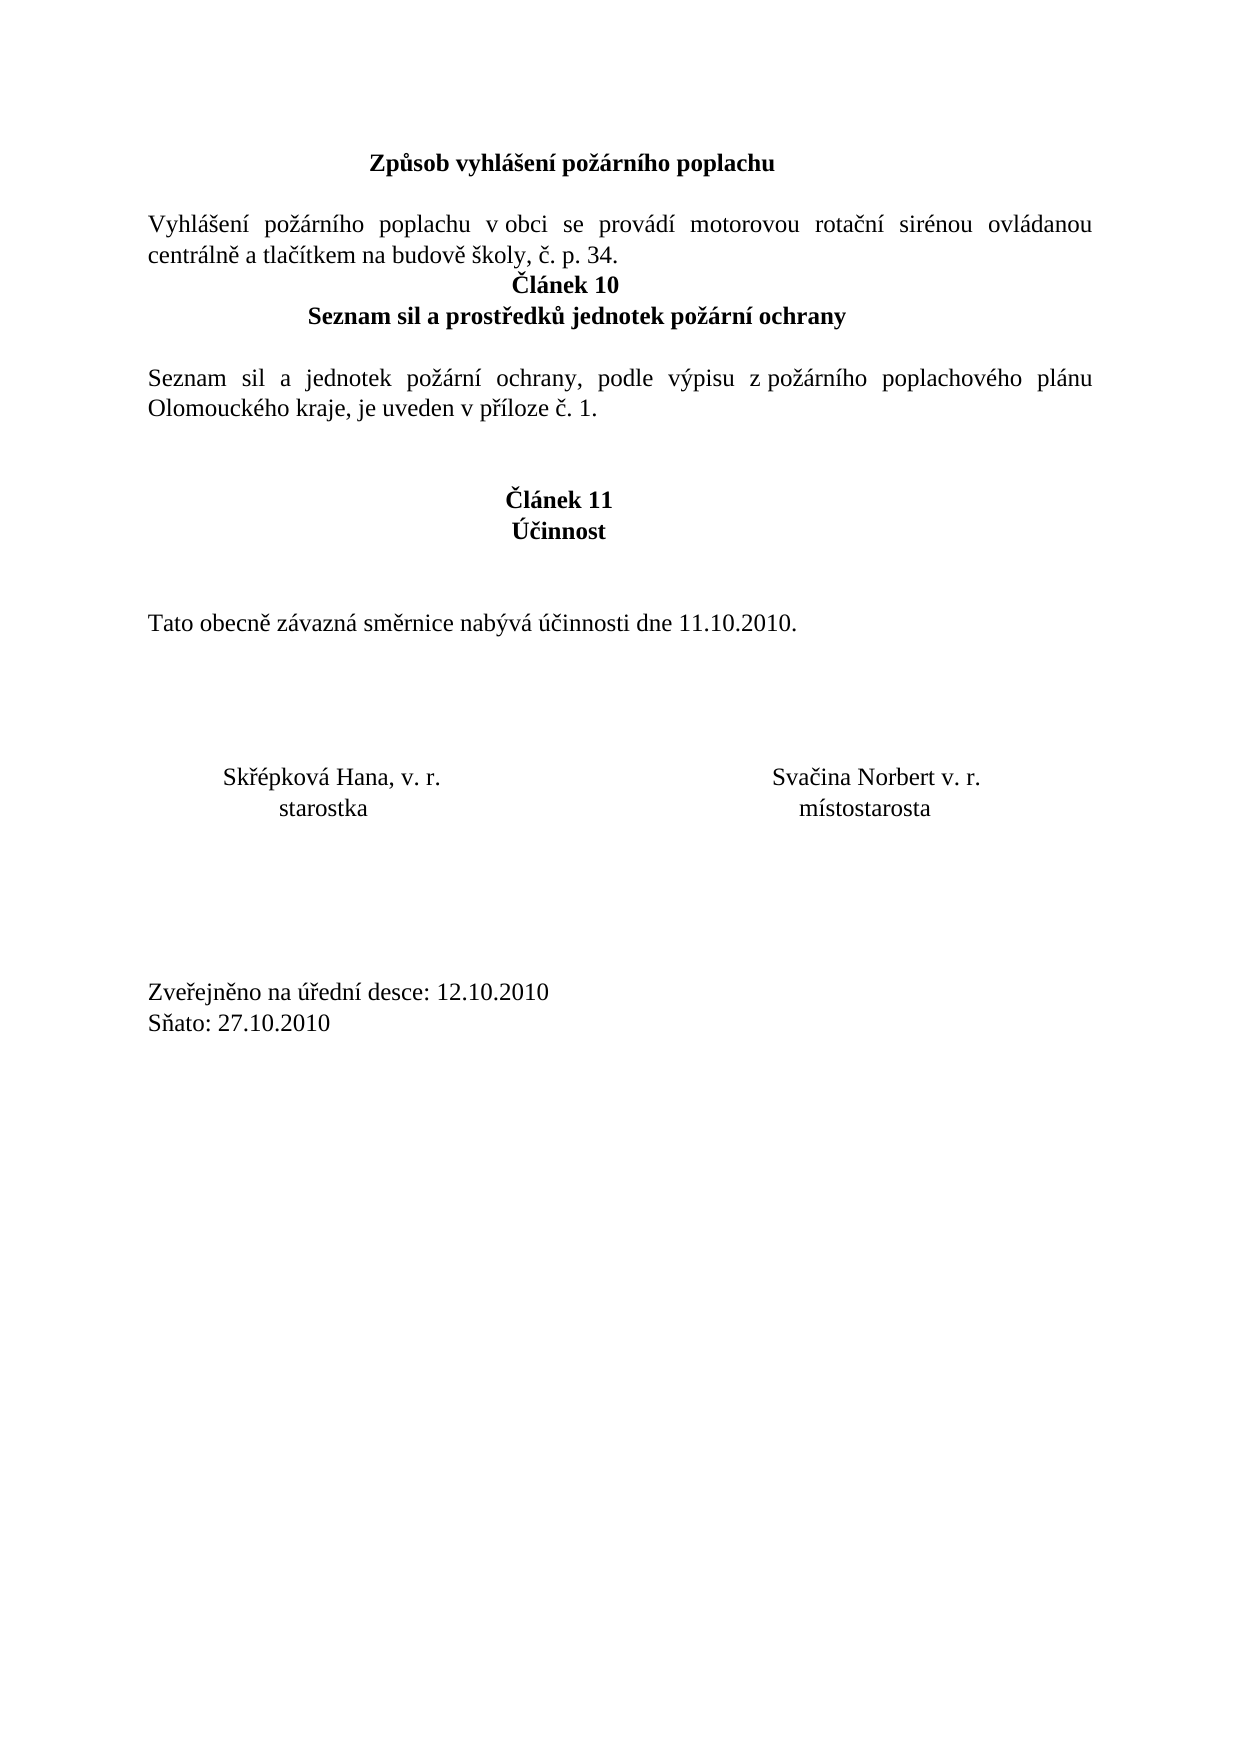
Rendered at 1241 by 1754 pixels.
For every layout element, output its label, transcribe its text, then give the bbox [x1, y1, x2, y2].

text Sňato: 27.10.2010 [148, 1008, 1093, 1037]
text Seznam sil a jednotek požární ochrany, podle výpisu z požárního poplachového plánu Olomouckého kraje, je uveden v příloze č. 1. [148, 363, 1093, 422]
text Způsob vyhlášení požárního poplachu [295, 148, 1093, 176]
text Účinnost [443, 516, 1093, 545]
text Článek 10 [443, 271, 1093, 299]
text Vyhlášení požárního poplachu v obci se provádí motorovou rotační sirénou ovládanou centrálně a tlačítkem na budově školy, č. p. 34. [148, 209, 1093, 268]
text starostka místostarosta [148, 793, 1093, 822]
text Seznam sil a prostředků jednotek požární ochrany [221, 301, 1093, 330]
text Článek 11 [443, 486, 1093, 514]
text Tato obecně závazná směrnice nabývá účinnosti dne 11.10.2010. [148, 608, 1093, 637]
text Zveřejněno na úřední desce: 12.10.2010 [148, 977, 1093, 1006]
text Skřépková Hana, v. r. Svačina Norbert v. r. [148, 762, 1093, 791]
